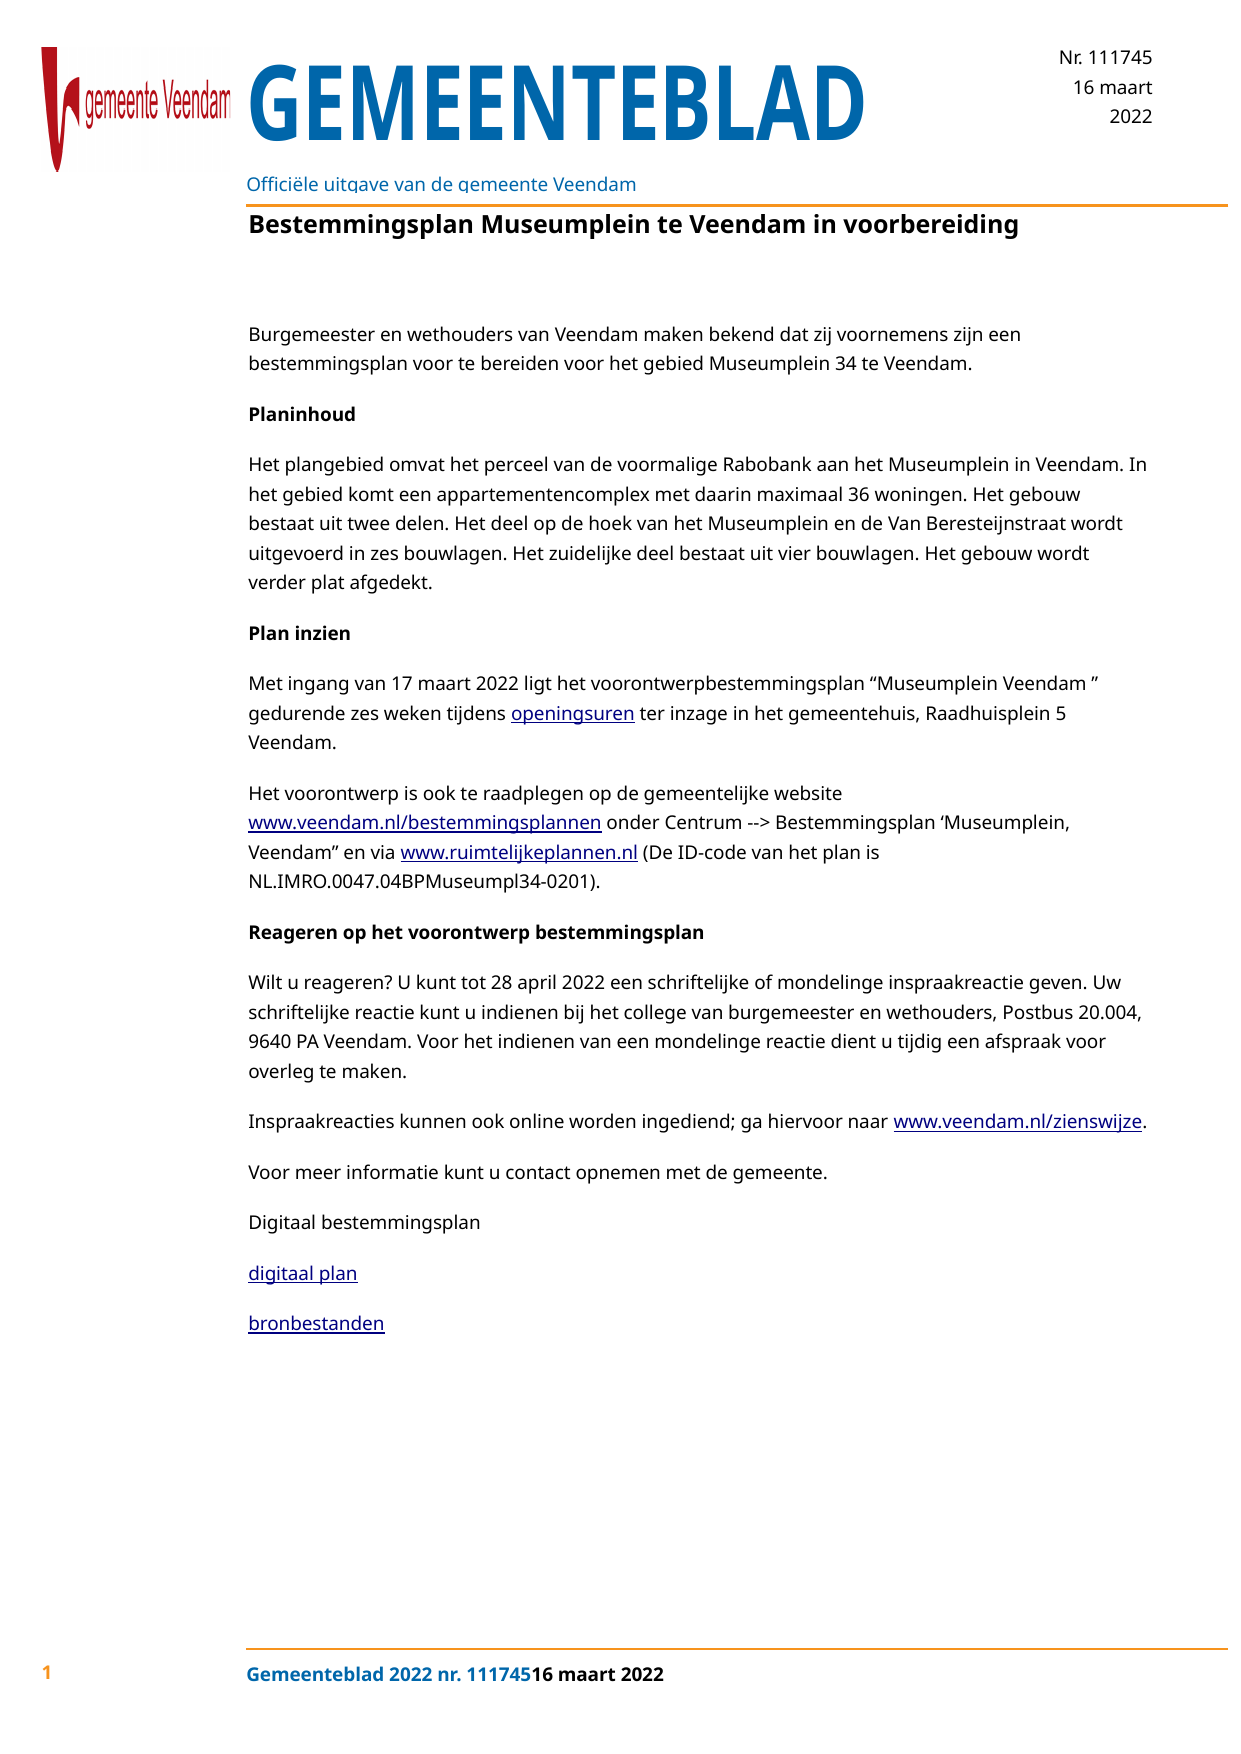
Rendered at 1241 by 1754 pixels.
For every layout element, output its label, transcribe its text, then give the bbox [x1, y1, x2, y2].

text Met ingang van 17 maart 2022 ligt het voorontwerpbestemmingsplan “Museumplein Veendam ” gedurende zes weken tijdens openingsuren ter inzage in het gemeentehuis, Raadhuisplein 5 Veendam. [248, 670, 1152, 755]
text Voor meer informatie kunt u contact opnemen met de gemeente. [248, 1159, 1152, 1185]
text Digitaal bestemmingsplan [248, 1209, 1152, 1235]
text Planinhoud [248, 401, 1152, 426]
text Bestemmingsplan Museumplein te Veendam in voorbereiding [248, 207, 1152, 241]
text bronbestanden [248, 1310, 1152, 1336]
text digitaal plan [248, 1260, 1152, 1286]
text Inspraakreacties kunnen ook online worden ingediend; ga hiervoor naar www.veendam.nl/zienswijze. [248, 1109, 1152, 1134]
text Reageren op het voorontwerp bestemmingsplan [248, 919, 1152, 945]
text Plan inzien [248, 620, 1152, 646]
text Het plangebied omvat het perceel van de voormalige Rabobank aan het Museumplein in Veendam. In het gebied komt een appartementencomplex met daarin maximaal 36 woningen. Het gebouw bestaat uit twee delen. Het deel op de hoek van het Museumplein en de Van Beresteijnstraat wordt uitgevoerd in zes bouwlagen. Het zuidelijke deel bestaat uit vier bouwlagen. Het gebouw wordt verder plat afgedekt. [248, 451, 1152, 595]
picture [41, 47, 231, 172]
text Burgemeester en wethouders van Veendam maken bekend dat zij voornemens zijn een bestemmingsplan voor te bereiden voor het gebied Museumplein 34 te Veendam. [248, 321, 1152, 376]
text Wilt u reageren? U kunt tot 28 april 2022 een schriftelijke of mondelinge inspraakreactie geven. Uw schriftelijke reactie kunt u indienen bij het college van burgemeester en wethouders, Postbus 20.004, 9640 PA Veendam. Voor het indienen van een mondelinge reactie dient u tijdig een afspraak voor overleg te maken. [248, 969, 1152, 1084]
text Het voorontwerp is ook te raadplegen op de gemeentelijke website www.veendam.nl/bestemmingsplannen onder Centrum --> Bestemmingsplan ‘Museumplein, Veendam” en via www.ruimtelijkeplannen.nl (De ID-code van het plan is NL.IMRO.0047.04BPMuseumpl34-0201). [248, 780, 1152, 894]
